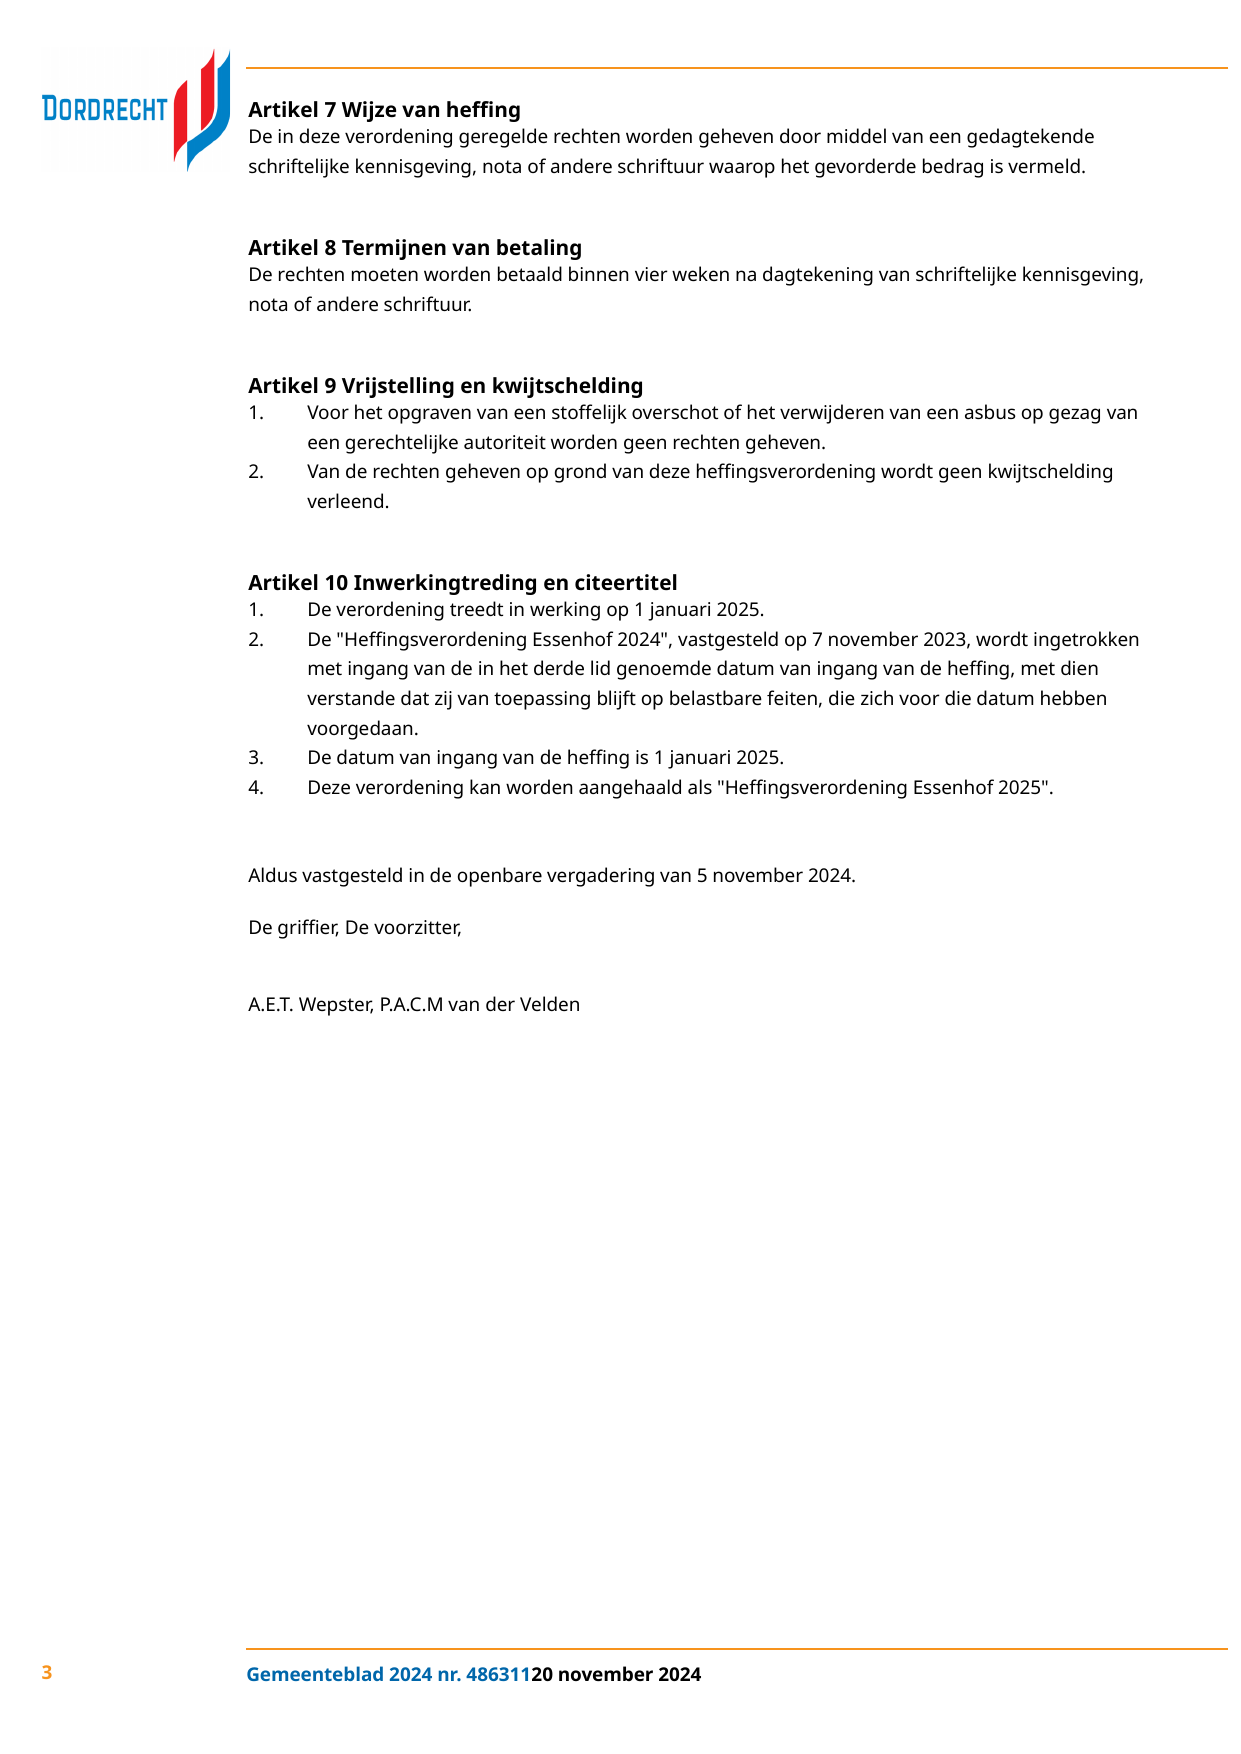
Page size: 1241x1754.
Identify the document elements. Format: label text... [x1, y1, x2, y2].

text Artikel 8 Termijnen van betaling [248, 233, 1152, 261]
text Artikel 10 Inwerkingtreding en citeertitel [248, 568, 1152, 596]
text Artikel 9 Vrijstelling en kwijtschelding [248, 371, 1152, 399]
text De rechten moeten worden betaald binnen vier weken na dagtekening van schriftelijke kennisgeving, nota of andere schriftuur. [248, 261, 1152, 317]
list Voor het opgraven van een stoffelijk overschot of het verwijderen van een asbus op gezag van een gerechtelijke autoriteit worden geen rechten geheven. [248, 399, 1152, 454]
text Artikel 7 Wijze van heffing [248, 95, 1152, 123]
list De verordening treedt in werking op 1 januari 2025. [248, 596, 1152, 622]
list Deze verordening kan worden aangehaald als "Heffingsverordening Essenhof 2025". [248, 774, 1152, 800]
picture [41, 47, 231, 172]
text A.E.T. Wepster, P.A.C.M van der Velden [248, 991, 1152, 1017]
text De in deze verordening geregelde rechten worden geheven door middel van een gedagtekende schriftelijke kennisgeving, nota of andere schriftuur waarop het gevorderde bedrag is vermeld. [248, 123, 1152, 178]
text De griffier, De voorzitter, [248, 914, 1152, 940]
text Aldus vastgesteld in de openbare vergadering van 5 november 2024. [248, 863, 1152, 888]
list Van de rechten geheven op grond van deze heffingsverordening wordt geen kwijtschelding verleend. [248, 458, 1152, 514]
list De datum van ingang van de heffing is 1 januari 2025. [248, 744, 1152, 770]
list De "Heffingsverordening Essenhof 2024", vastgesteld op 7 november 2023, wordt ingetrokken met ingang van de in het derde lid genoemde datum van ingang van de heffing, met dien verstande dat zij van toepassing blijft op belastbare feiten, die zich voor die datum hebben voorgedaan. [248, 626, 1152, 741]
